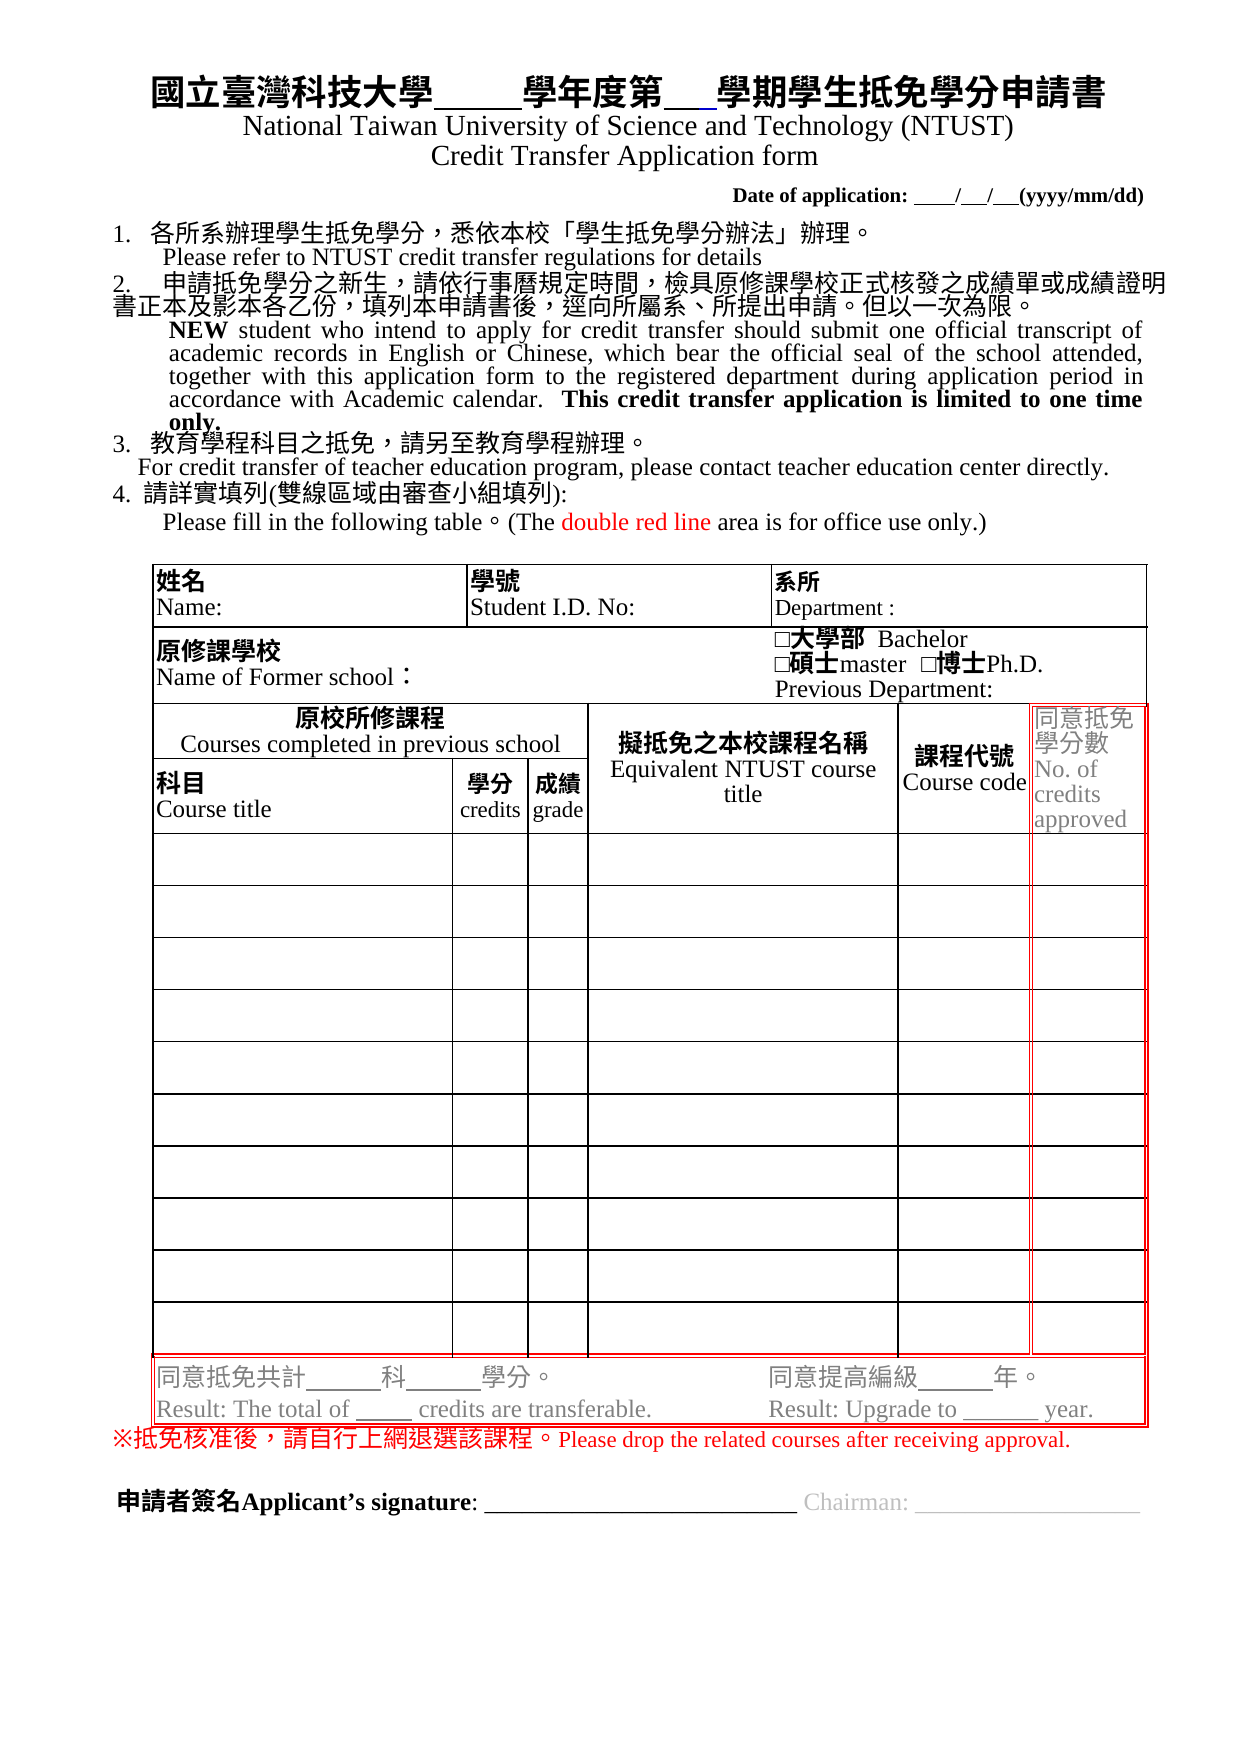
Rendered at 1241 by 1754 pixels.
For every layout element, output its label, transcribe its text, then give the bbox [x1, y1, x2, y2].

table_cell [589, 1303, 897, 1353]
table_cell [899, 1303, 1029, 1353]
table_cell [453, 834, 527, 884]
text Please fill in the following table。(The double red line area is for office use only.) [112, 512, 1144, 534]
table_cell [899, 834, 1029, 884]
table_cell [1033, 886, 1144, 937]
table_cell [899, 1095, 1029, 1145]
table_cell 科目 Course title [154, 759, 452, 832]
table_cell 擬抵免之本校課程名稱 Equivalent NTUST course title [589, 704, 897, 832]
table_cell [589, 886, 897, 937]
table_cell [589, 990, 897, 1041]
list 申請抵免學分之新生，請依行事曆規定時間，檢具原修課學校正式核發之成績單或成績證明書正本及影本各乙份，填列本申請書後，逕向所屬系、所提出申請。但以一次為限。 [112, 274, 1168, 320]
table_cell [589, 1147, 897, 1197]
table_header 學號 Student I.D. No: [468, 565, 771, 626]
table_cell [154, 886, 452, 937]
text Date of application: / / (yyyy/mm/dd) [112, 183, 1144, 207]
table_cell [899, 990, 1029, 1041]
table_cell [154, 938, 452, 989]
table_cell [453, 938, 527, 989]
table_cell 原修課學校 Name of Former school： [154, 628, 772, 703]
text For credit transfer of teacher education program, please contact teacher education center directly. [112, 457, 1144, 480]
table_cell 同意提高編級 年。 Result: Upgrade to ______ year. [765, 1358, 1144, 1423]
table_cell [154, 1042, 452, 1093]
table_cell [1033, 938, 1144, 989]
table_cell [529, 938, 587, 989]
table_cell [529, 1251, 587, 1301]
table_cell [453, 1303, 527, 1353]
table_cell [529, 886, 587, 937]
table_cell [899, 938, 1029, 989]
table_cell [589, 1251, 897, 1301]
table_cell [154, 1303, 452, 1353]
text 國立臺灣科技大學 學年度第 學期學生抵免學分申請書 [112, 75, 1144, 112]
table_cell [453, 1042, 527, 1093]
table_header 系所 Department : [772, 565, 1146, 626]
table_cell [154, 990, 452, 1041]
table_cell [154, 1251, 452, 1301]
table_cell □大學部 Bachelor □碩士master □博士Ph.D. Previous Department: [772, 628, 1146, 703]
table_cell [453, 1095, 527, 1145]
table_cell [529, 1042, 587, 1093]
table_cell 同意抵免共計 科 學分。 Result: The total of credits are transferable. [155, 1358, 765, 1423]
table_cell [1033, 1251, 1144, 1301]
table_cell [899, 1199, 1029, 1249]
table_cell 課程代號 Course code [899, 704, 1029, 832]
table_cell [529, 1147, 587, 1197]
table_cell [589, 1042, 897, 1093]
table_cell [589, 938, 897, 989]
table_cell [589, 1199, 897, 1249]
table_cell [589, 1095, 897, 1145]
text 3. 教育學程科目之抵免，請另至教育學程辦理。 [112, 434, 1144, 457]
table_cell [529, 834, 587, 884]
table_cell 學分 credits [453, 759, 527, 832]
table_cell [529, 990, 587, 1041]
list 各所系辦理學生抵免學分，悉依本校「學生抵免學分辦法」辦理。 [112, 224, 1144, 247]
table_cell 原校所修課程 Courses completed in previous school [154, 704, 587, 757]
table_cell [1033, 990, 1144, 1041]
text National Taiwan University of Science and Technology (NTUST) [112, 112, 1144, 142]
text NEW student who intend to apply for credit transfer should submit one official transcript of academic records in English or Chinese, which bear the official seal of the school attended, together with this application form to the registered department during application period in accordance with Academic calendar. This credit transfer application is limited to one time only. [169, 320, 1144, 434]
table_cell [1033, 1199, 1144, 1249]
table_cell [154, 1147, 452, 1197]
table_cell [1033, 834, 1144, 884]
table_cell [453, 990, 527, 1041]
text Please refer to NTUST credit transfer regulations for details [112, 247, 1144, 270]
table_cell [453, 1199, 527, 1249]
table_cell [453, 1147, 527, 1197]
table_cell [154, 1199, 452, 1249]
table_cell [899, 1147, 1029, 1197]
table_cell [1033, 1042, 1144, 1093]
table_cell [453, 886, 527, 937]
table_cell [154, 1095, 452, 1145]
table_cell [529, 1199, 587, 1249]
table_cell 成績 grade [529, 759, 587, 832]
table_cell [154, 834, 452, 884]
table_cell [589, 834, 897, 884]
table_cell [899, 1042, 1029, 1093]
table_cell [1033, 1303, 1144, 1353]
table_cell [529, 1303, 587, 1353]
text Credit Transfer Application form [112, 142, 1144, 171]
table_cell [899, 886, 1029, 937]
table_cell [529, 1095, 587, 1145]
table_cell [899, 1251, 1029, 1301]
text ※抵免核准後，請自行上網退選該課程。Please drop the related courses after receiving approval. [112, 1428, 1144, 1453]
table_cell [1033, 1095, 1144, 1145]
text 4. 請詳實填列(雙線區域由審查小組填列): [112, 484, 1144, 507]
text 申請者簽名Applicant’s signature: _________________________ Chairman: __________________ [112, 1481, 1144, 1518]
table_header 姓名 Name: [154, 565, 466, 626]
table_cell [453, 1251, 527, 1301]
table_cell [1033, 1147, 1144, 1197]
table_cell 同意抵免學分數 No. of credits approved [1033, 707, 1144, 832]
